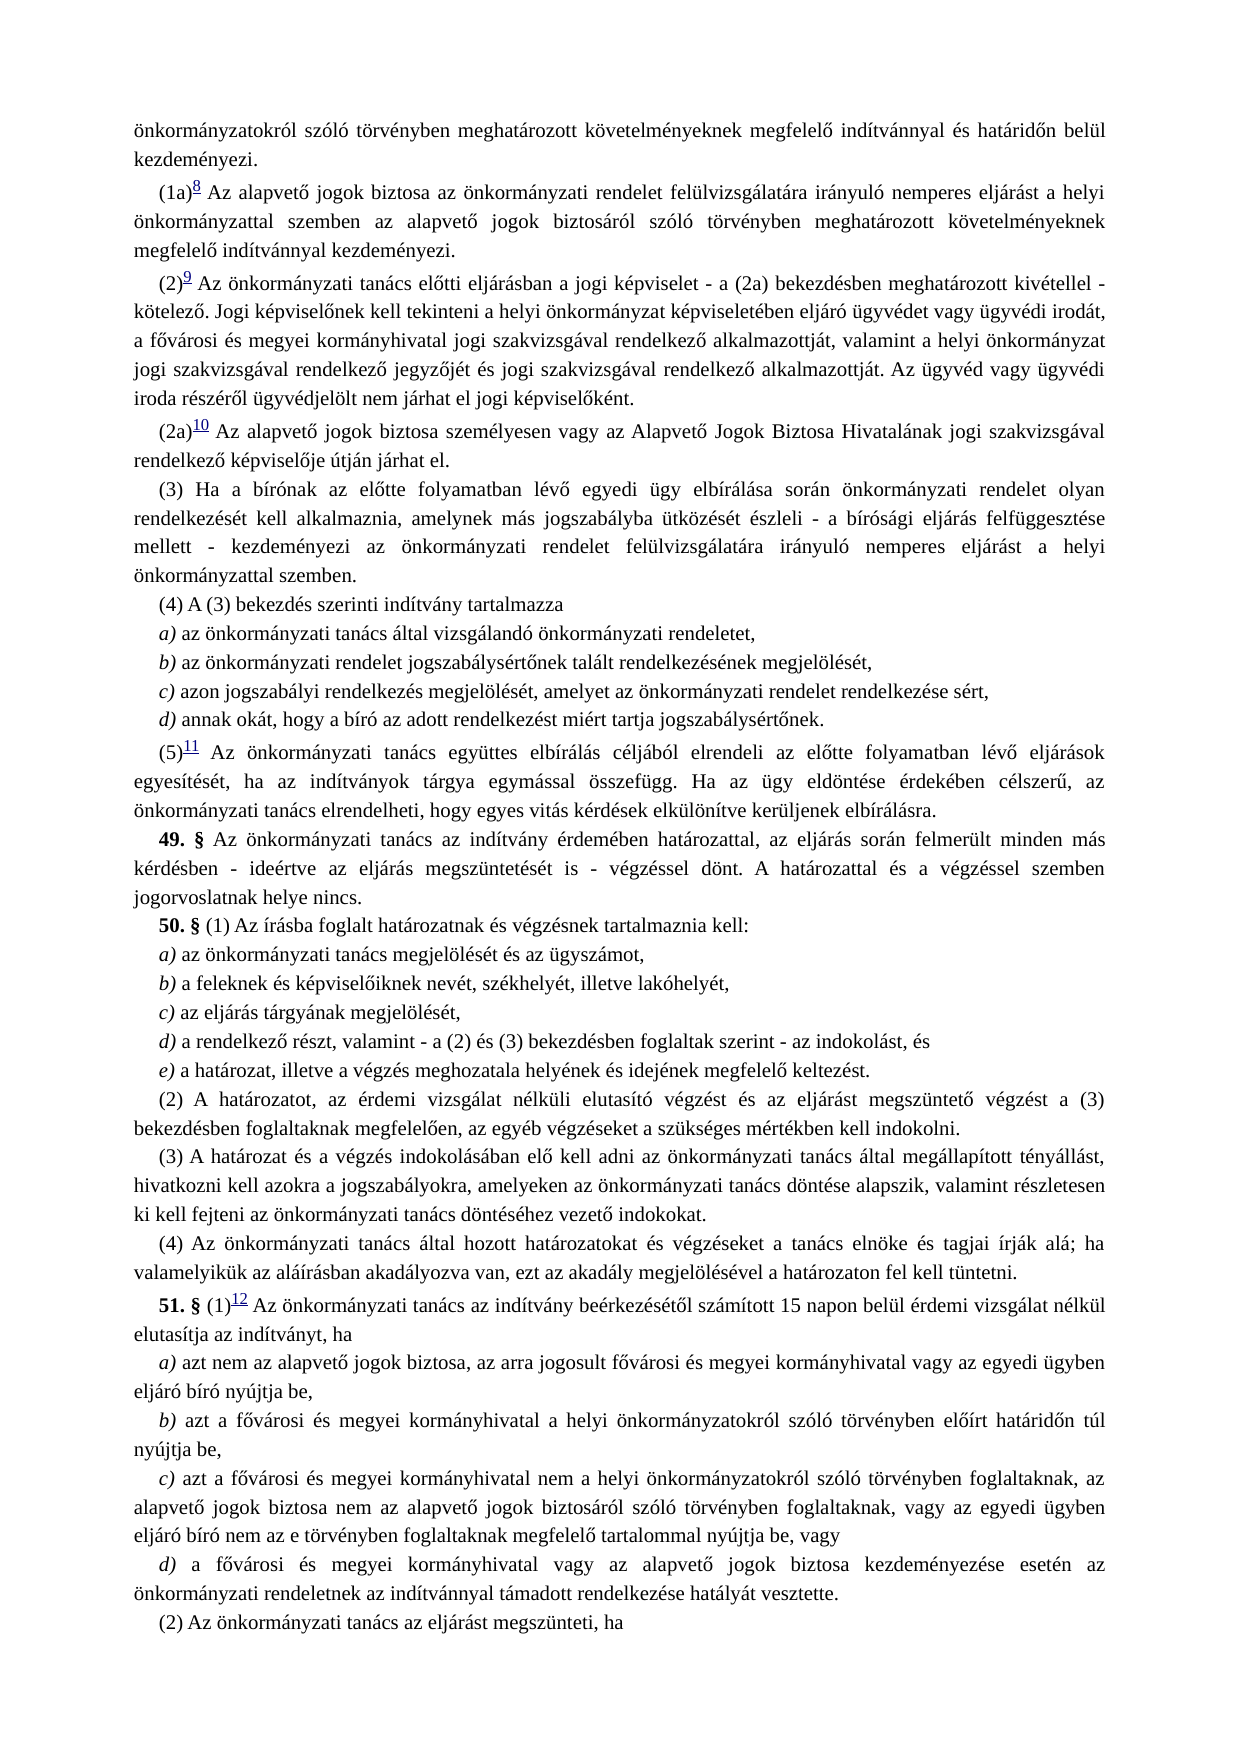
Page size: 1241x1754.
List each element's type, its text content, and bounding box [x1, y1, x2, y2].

text d) annak okát, hogy a bíró az adott rendelkezést miért tartja jogszabálysértőnek. [134, 707, 1106, 731]
text (1a)8 Az alapvető jogok biztosa az önkormányzati rendelet felülvizsgálatára irányuló nemperes eljárást a helyi önkormányzattal szemben az alapvető jogok biztosáról szóló törvényben meghatározott követelményeknek megfelelő indítvánnyal kezdeményezi. [134, 176, 1106, 262]
text (3) Ha a bírónak az előtte folyamatban lévő egyedi ügy elbírálása során önkormányzati rendelet olyan rendelkezését kell alkalmaznia, amelynek más jogszabályba ütközését észleli - a bírósági eljárás felfüggesztése mellett - kezdeményezi az önkormányzati rendelet felülvizsgálatára irányuló nemperes eljárást a helyi önkormányzattal szemben. [134, 477, 1106, 587]
text (3) A határozat és a végzés indokolásában elő kell adni az önkormányzati tanács által megállapított tényállást, hivatkozni kell azokra a jogszabályokra, amelyeken az önkormányzati tanács döntése alapszik, valamint részletesen ki kell fejteni az önkormányzati tanács döntéséhez vezető indokokat. [134, 1144, 1106, 1226]
text (2)9 Az önkormányzati tanács előtti eljárásban a jogi képviselet - a (2a) bekezdésben meghatározott kivétellel - kötelező. Jogi képviselőnek kell tekinteni a helyi önkormányzat képviseletében eljáró ügyvédet vagy ügyvédi irodát, a fővárosi és megyei kormányhivatal jogi szakvizsgával rendelkező alkalmazottját, valamint a helyi önkormányzat jogi szakvizsgával rendelkező jegyzőjét és jogi szakvizsgával rendelkező alkalmazottját. Az ügyvéd vagy ügyvédi iroda részéről ügyvédjelölt nem járhat el jogi képviselőként. [134, 266, 1106, 410]
text (2) A határozatot, az érdemi vizsgálat nélküli elutasító végzést és az eljárást megszüntető végzést a (3) bekezdésben foglaltaknak megfelelően, az egyéb végzéseket a szükséges mértékben kell indokolni. [134, 1087, 1106, 1139]
text c) azon jogszabályi rendelkezés megjelölését, amelyet az önkormányzati rendelet rendelkezése sért, [134, 678, 1106, 703]
text b) az önkormányzati rendelet jogszabálysértőnek talált rendelkezésének megjelölését, [134, 650, 1106, 674]
text önkormányzatokról szóló törvényben meghatározott követelményeknek megfelelő indítvánnyal és határidőn belül kezdeményezi. [134, 118, 1106, 171]
text (4) Az önkormányzati tanács által hozott határozatokat és végzéseket a tanács elnöke és tagjai írják alá; ha valamelyikük az aláírásban akadályozva van, ezt az akadály megjelölésével a határozaton fel kell tüntetni. [134, 1231, 1106, 1284]
text 49. § Az önkormányzati tanács az indítvány érdemében határozattal, az eljárás során felmerült minden más kérdésben - ideértve az eljárás megszüntetését is - végzéssel dönt. A határozattal és a végzéssel szemben jogorvoslatnak helye nincs. [134, 827, 1106, 909]
text a) az önkormányzati tanács megjelölését és az ügyszámot, [134, 942, 1106, 966]
text a) azt nem az alapvető jogok biztosa, az arra jogosult fővárosi és megyei kormányhivatal vagy az egyedi ügyben eljáró bíró nyújtja be, [134, 1350, 1106, 1403]
text d) a fővárosi és megyei kormányhivatal vagy az alapvető jogok biztosa kezdeményezése esetén az önkormányzati rendeletnek az indítvánnyal támadott rendelkezése hatályát vesztette. [134, 1552, 1106, 1605]
text (4) A (3) bekezdés szerinti indítvány tartalmazza [134, 592, 1106, 616]
text 50. § (1) Az írásba foglalt határozatnak és végzésnek tartalmaznia kell: [134, 913, 1106, 937]
text c) azt a fővárosi és megyei kormányhivatal nem a helyi önkormányzatokról szóló törvényben foglaltaknak, az alapvető jogok biztosa nem az alapvető jogok biztosáról szóló törvényben foglaltaknak, vagy az egyedi ügyben eljáró bíró nem az e törvényben foglaltaknak megfelelő tartalommal nyújtja be, vagy [134, 1466, 1106, 1547]
text e) a határozat, illetve a végzés meghozatala helyének és idejének megfelelő keltezést. [134, 1058, 1106, 1082]
text a) az önkormányzati tanács által vizsgálandó önkormányzati rendeletet, [134, 621, 1106, 645]
text (2a)10 Az alapvető jogok biztosa személyesen vagy az Alapvető Jogok Biztosa Hivatalának jogi szakvizsgával rendelkező képviselője útján járhat el. [134, 415, 1106, 472]
text b) a feleknek és képviselőiknek nevét, székhelyét, illetve lakóhelyét, [134, 971, 1106, 995]
text c) az eljárás tárgyának megjelölését, [134, 1000, 1106, 1024]
text 51. § (1)12 Az önkormányzati tanács az indítvány beérkezésétől számított 15 napon belül érdemi vizsgálat nélkül elutasítja az indítványt, ha [134, 1288, 1106, 1346]
text (2) Az önkormányzati tanács az eljárást megszünteti, ha [134, 1610, 1106, 1634]
text (5)11 Az önkormányzati tanács együttes elbírálás céljából elrendeli az előtte folyamatban lévő eljárások egyesítését, ha az indítványok tárgya egymással összefügg. Ha az ügy eldöntése érdekében célszerű, az önkormányzati tanács elrendelheti, hogy egyes vitás kérdések elkülönítve kerüljenek elbírálásra. [134, 736, 1106, 822]
text b) azt a fővárosi és megyei kormányhivatal a helyi önkormányzatokról szóló törvényben előírt határidőn túl nyújtja be, [134, 1408, 1106, 1461]
text d) a rendelkező részt, valamint - a (2) és (3) bekezdésben foglaltak szerint - az indokolást, és [134, 1029, 1106, 1053]
